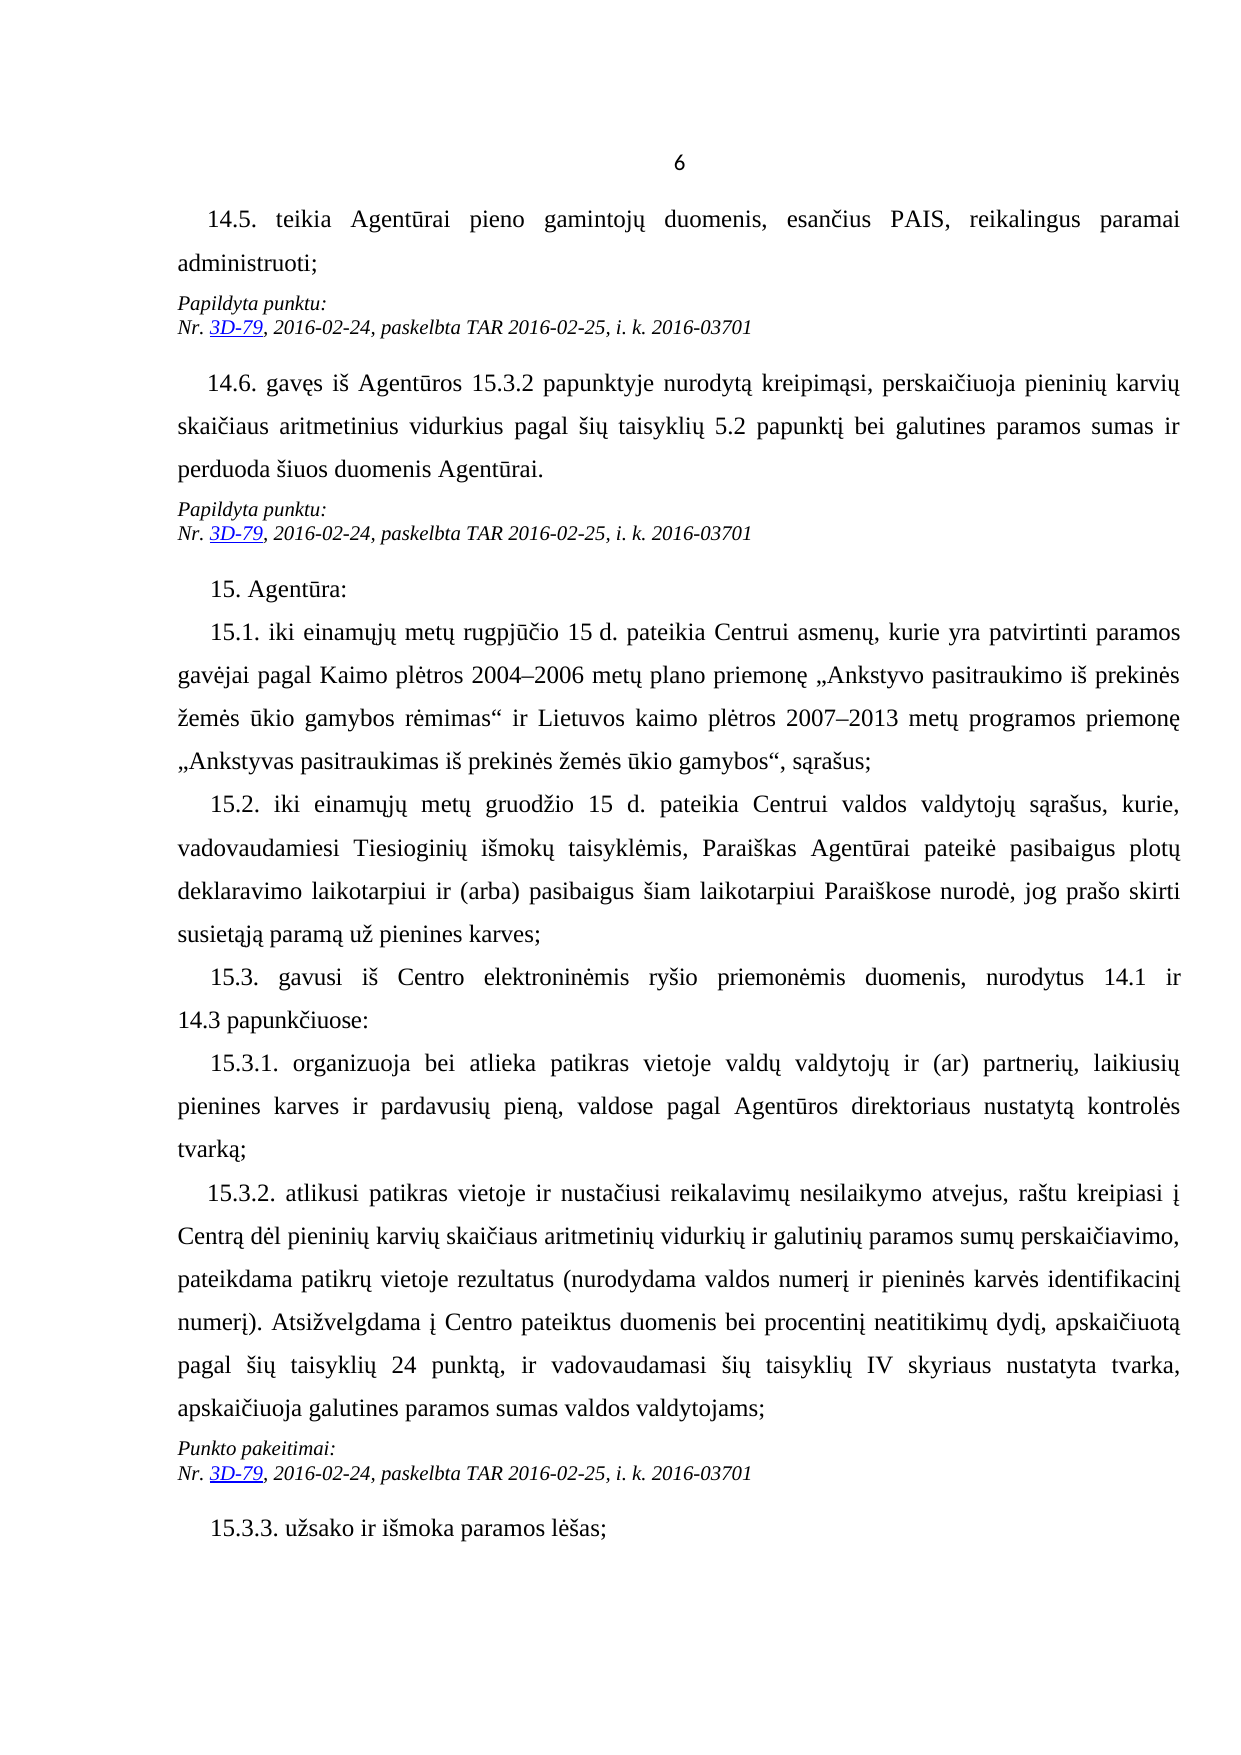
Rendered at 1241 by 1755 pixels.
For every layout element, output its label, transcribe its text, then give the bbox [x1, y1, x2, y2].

text 15. Agentūra: [177, 574, 1181, 603]
text 15.2. iki einamųjų metų gruodžio 15 d. pateikia Centrui valdos valdytojų sąrašus, kurie, vadovaudamiesi Tiesioginių išmokų taisyklėmis, Paraiškas Agentūrai pateikė pasibaigus plotų deklaravimo laikotarpiui ir (arba) pasibaigus šiam laikotarpiui Paraiškose nurodė, jog prašo skirti susietąją paramą už pienines karves; [177, 789, 1181, 948]
text 15.3. gavusi iš Centro elektroninėmis ryšio priemonėmis duomenis, nurodytus 14.1 ir 14.3 papunkčiuose: [177, 962, 1181, 1034]
text Nr. 3D-79, 2016-02-24, paskelbta TAR 2016-02-25, i. k. 2016-03701 [177, 521, 1181, 545]
text Punkto pakeitimai: [177, 1436, 1181, 1460]
text 15.3.2. atlikusi patikras vietoje ir nustačiusi reikalavimų nesilaikymo atvejus, raštu kreipiasi į Centrą dėl pieninių karvių skaičiaus aritmetinių vidurkių ir galutinių paramos sumų perskaičiavimo, pateikdama patikrų vietoje rezultatus (nurodydama valdos numerį ir pieninės karvės identifikacinį numerį). Atsižvelgdama į Centro pateiktus duomenis bei procentinį neatitikimų dydį, apskaičiuotą pagal šių taisyklių 24 punktą, ir vadovaudamasi šių taisyklių IV skyriaus nustatyta tvarka, apskaičiuoja galutines paramos sumas valdos valdytojams; [177, 1178, 1181, 1422]
text 14.5. teikia Agentūrai pieno gamintojų duomenis, esančius PAIS, reikalingus paramai administruoti; [177, 204, 1181, 276]
text 15.3.1. organizuoja bei atlieka patikras vietoje valdų valdytojų ir (ar) partnerių, laikiusių pienines karves ir pardavusių pieną, valdose pagal Agentūros direktoriaus nustatytą kontrolės tvarką; [177, 1048, 1181, 1163]
text Nr. 3D-79, 2016-02-24, paskelbta TAR 2016-02-25, i. k. 2016-03701 [177, 315, 1181, 339]
text Nr. 3D-79, 2016-02-24, paskelbta TAR 2016-02-25, i. k. 2016-03701 [177, 1460, 1181, 1484]
text Papildyta punktu: [177, 497, 1181, 521]
text 14.6. gavęs iš Agentūros 15.3.2 papunktyje nurodytą kreipimąsi, perskaičiuoja pieninių karvių skaičiaus aritmetinius vidurkius pagal šių taisyklių 5.2 papunktį bei galutines paramos sumas ir perduoda šiuos duomenis Agentūrai. [177, 368, 1181, 483]
text 15.1. iki einamųjų metų rugpjūčio 15 d. pateikia Centrui asmenų, kurie yra patvirtinti paramos gavėjai pagal Kaimo plėtros 2004–2006 metų plano priemonę „Ankstyvo pasitraukimo iš prekinės žemės ūkio gamybos rėmimas“ ir Lietuvos kaimo plėtros 2007–2013 metų programos priemonę „Ankstyvas pasitraukimas iš prekinės žemės ūkio gamybos“, sąrašus; [177, 617, 1181, 775]
text 15.3.3. užsako ir išmoka paramos lėšas; [177, 1513, 1181, 1542]
text Papildyta punktu: [177, 291, 1181, 315]
